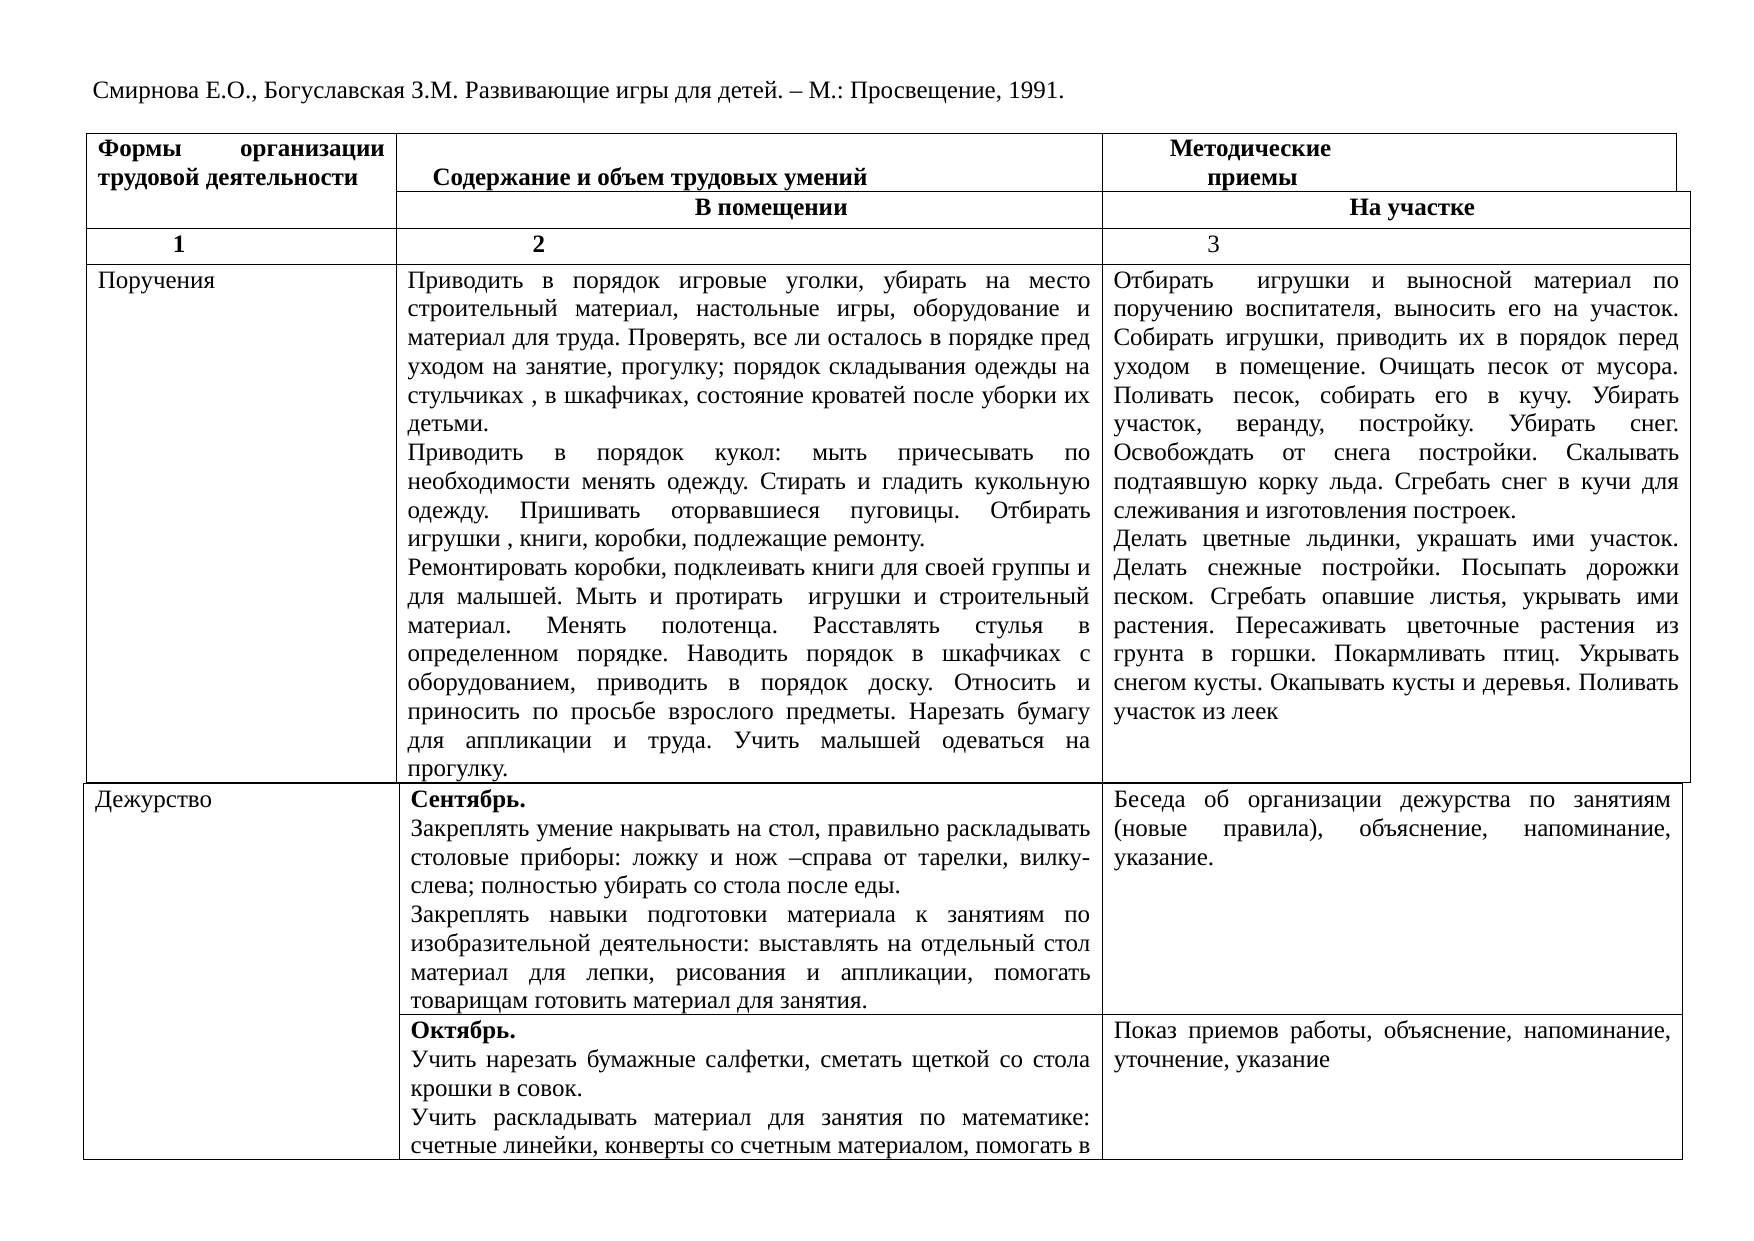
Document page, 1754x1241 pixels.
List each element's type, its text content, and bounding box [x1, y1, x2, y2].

table_cell 1 [87, 229, 396, 264]
table_header Содержание и объем трудовых умений [397, 134, 1102, 191]
table_header Формы организации трудовой деятельности [87, 134, 396, 228]
table_cell [1683, 1014, 1696, 1159]
table_cell Октябрь. Учить нарезать бумажные салфетки, сметать щеткой со стола крошки в совок. Учить раскладывать материал для занятия по математике: счетные линейки, конверты со счетным материалом, помогать в [400, 1015, 1102, 1159]
table_cell В помещении [397, 192, 1102, 228]
table_cell 3 [1103, 229, 1690, 264]
table_cell На участке [1103, 192, 1690, 228]
table_cell Показ приемов работы, объяснение, напоминание, уточнение, указание [1103, 1015, 1682, 1159]
table_header Сентябрь. Закреплять умение накрывать на стол, правильно раскладывать столовые приборы: ложку и нож –справа от тарелки, вилку- слева; полностью убирать со стола после еды. Закреплять навыки подготовки материала к занятиям по изобразительной деятельности: выставлять на отдельный стол материал для лепки, рисования и аппликации, помогать товарищам готовить материал для занятия. [400, 784, 1102, 1014]
table_header Методические приемы [1103, 134, 1676, 191]
table_header Дежурство [84, 784, 399, 1159]
table_cell Отбирать игрушки и выносной материал по поручению воспитателя, выносить его на участок. Собирать игрушки, приводить их в порядок перед уходом в помещение. Очищать песок от мусора. Поливать песок, собирать его в кучу. Убирать участок, веранду, постройку. Убирать снег. Освобождать от снега постройки. Скалывать подтаявшую корку льда. Сгребать снег в кучи для слеживания и изготовления построек. Делать цветные льдинки, украшать ими участок. Делать снежные постройки. Посыпать дорожки песком. Сгребать опавшие листья, укрывать ими растения. Пересаживать цветочные растения из грунта в горшки. Покармливать птиц. Укрывать снегом кусты. Окапывать кусты и деревья. Поливать участок из леек [1103, 265, 1690, 782]
table_header [1677, 133, 1691, 191]
table_cell Поручения [87, 265, 396, 782]
table_header [1683, 783, 1696, 1014]
table_cell 2 [397, 229, 1102, 264]
table_header Беседа об организации дежурства по занятиям (новые правила), объяснение, напоминание, указание. [1103, 784, 1682, 1014]
text Смирнова Е.О., Богуславская З.М. Развивающие игры для детей. – М.: Просвещение, 1991. [92, 75, 1679, 104]
table_cell Приводить в порядок игровые уголки, убирать на место строительный материал, настольные игры, оборудование и материал для труда. Проверять, все ли осталось в порядке пред уходом на занятие, прогулку; порядок складывания одежды на стульчиках , в шкафчиках, состояние кроватей после уборки их детьми. Приводить в порядок кукол: мыть причесывать по необходимости менять одежду. Стирать и гладить кукольную одежду. Пришивать оторвавшиеся пуговицы. Отбирать игрушки , книги, коробки, подлежащие ремонту. Ремонтировать коробки, подклеивать книги для своей группы и для малышей. Мыть и протирать игрушки и строительный материал. Менять полотенца. Расставлять стулья в определенном порядке. Наводить порядок в шкафчиках с оборудованием, приводить в порядок доску. Относить и приносить по просьбе взрослого предметы. Нарезать бумагу для аппликации и труда. Учить малышей одеваться на прогулку. [397, 265, 1102, 782]
